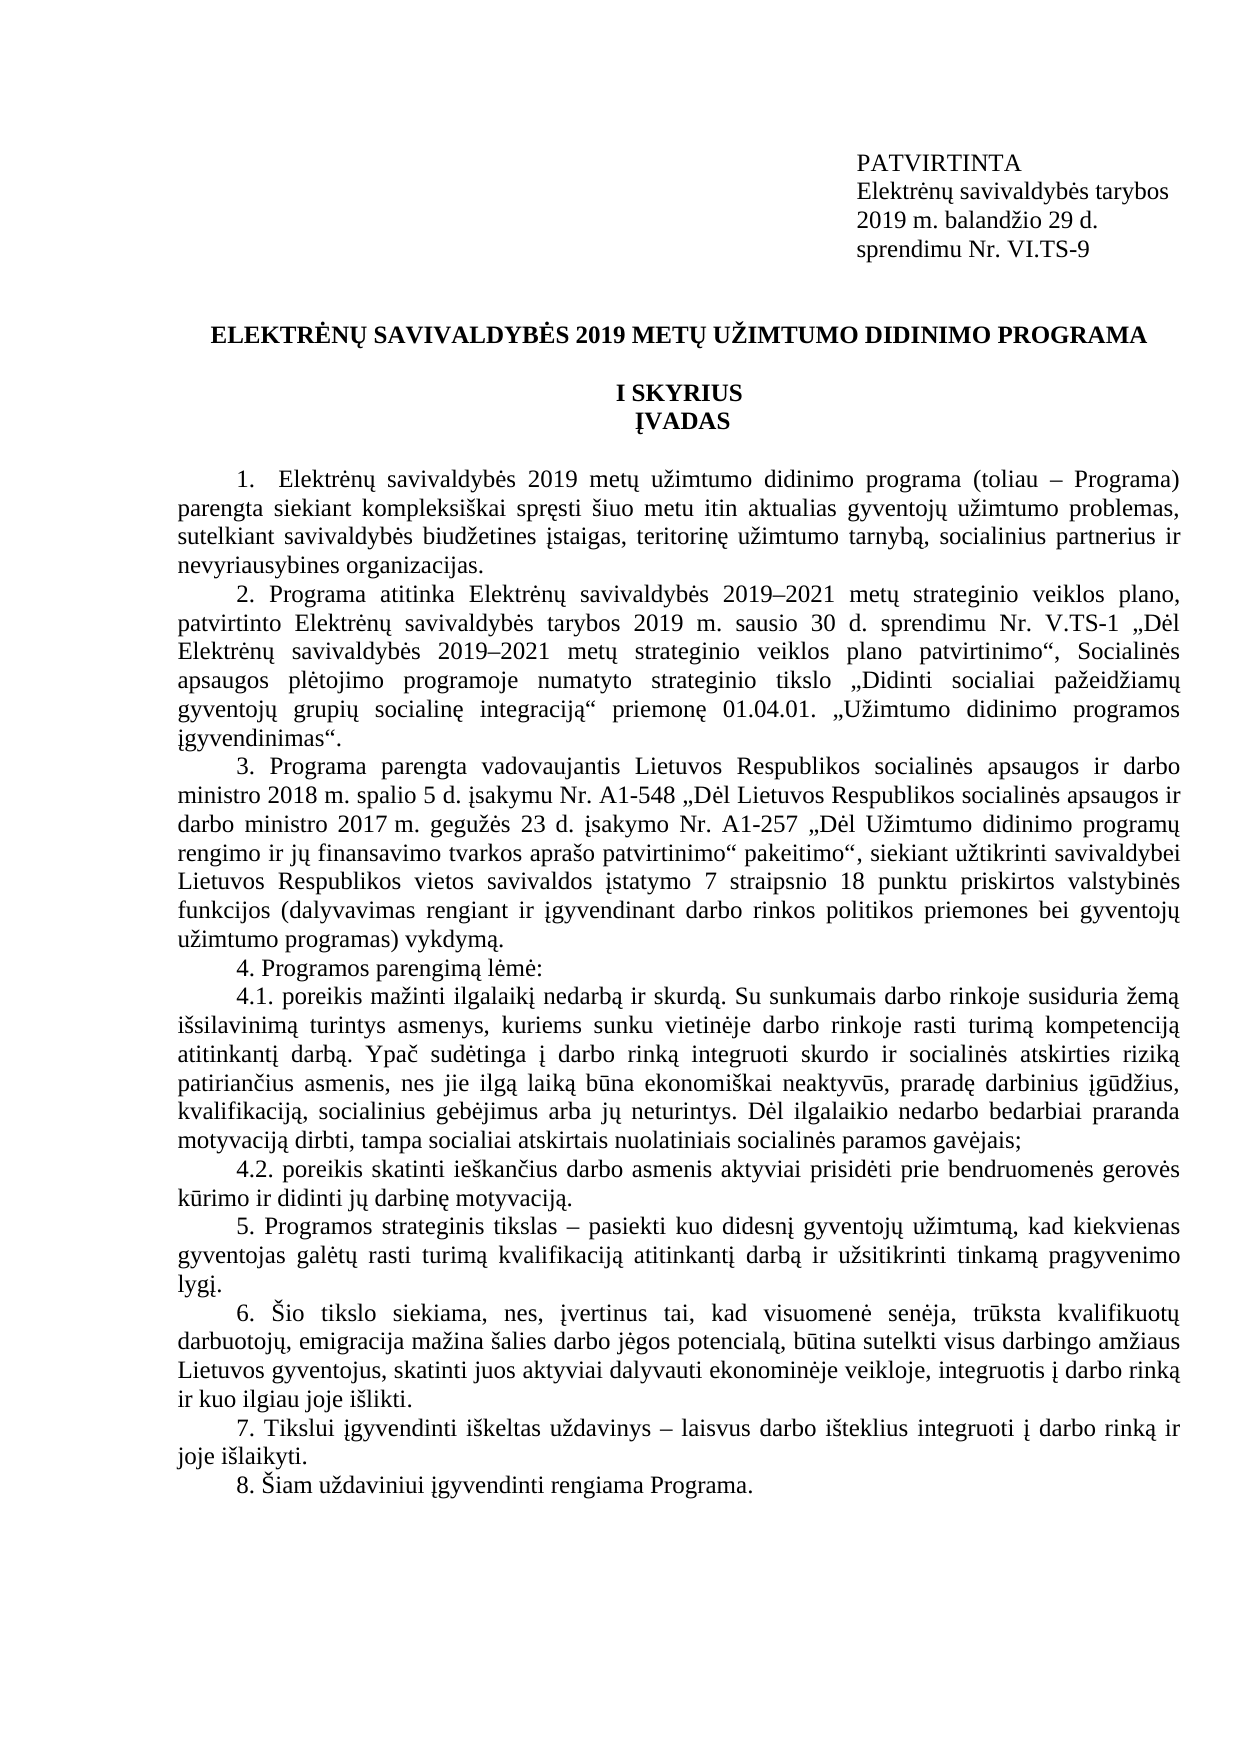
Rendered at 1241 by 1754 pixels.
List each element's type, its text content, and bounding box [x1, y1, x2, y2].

text 2019 m. balandžio 29 d. [856, 205, 1181, 234]
text PATVIRTINTA [856, 148, 1181, 176]
text 7. Tikslui įgyvendinti iškeltas uždavinys – laisvus darbo išteklius integruoti į darbo rinką ir joje išlaikyti. [177, 1413, 1181, 1470]
text 1. Elektrėnų savivaldybės 2019 metų užimtumo didinimo programa (toliau – Programa) parengta siekiant kompleksiškai spręsti šiuo metu itin aktualias gyventojų užimtumo problemas, sutelkiant savivaldybės biudžetines įstaigas, teritorinę užimtumo tarnybą, socialinius partnerius ir nevyriausybines organizacijas. [177, 464, 1181, 579]
text Elektrėnų savivaldybės tarybos [856, 176, 1181, 205]
text ELEKTRĖNŲ SAVIVALDYBĖS 2019 METŲ UŽIMTUMO DIDINIMO PROGRAMA [177, 320, 1181, 349]
text I SKYRIUS [177, 378, 1181, 406]
text 6. Šio tikslo siekiama, nes, įvertinus tai, kad visuomenė senėja, trūksta kvalifikuotų darbuotojų, emigracija mažina šalies darbo jėgos potencialą, būtina sutelkti visus darbingo amžiaus Lietuvos gyventojus, skatinti juos aktyviai dalyvauti ekonominėje veikloje, integruotis į darbo rinką ir kuo ilgiau joje išlikti. [177, 1298, 1181, 1413]
text 4.2. poreikis skatinti ieškančius darbo asmenis aktyviai prisidėti prie bendruomenės gerovės kūrimo ir didinti jų darbinę motyvaciją. [177, 1154, 1181, 1211]
text 2. Programa atitinka Elektrėnų savivaldybės 2019–2021 metų strateginio veiklos plano, patvirtinto Elektrėnų savivaldybės tarybos 2019 m. sausio 30 d. sprendimu Nr. V.TS-1 „Dėl Elektrėnų savivaldybės 2019–2021 metų strateginio veiklos plano patvirtinimo“, Socialinės apsaugos plėtojimo programoje numatyto strateginio tikslo „Didinti socialiai pažeidžiamų gyventojų grupių socialinę integraciją“ priemonę 01.04.01. „Užimtumo didinimo programos įgyvendinimas“. [177, 579, 1181, 751]
text 8. Šiam uždaviniui įgyvendinti rengiama Programa. [177, 1470, 1181, 1499]
text ĮVADAS [177, 406, 1181, 435]
text 4. Programos parengimą lėmė: [177, 953, 1181, 981]
text 3. Programa parengta vadovaujantis Lietuvos Respublikos socialinės apsaugos ir darbo ministro 2018 m. spalio 5 d. įsakymu Nr. A1-548 „Dėl Lietuvos Respublikos socialinės apsaugos ir darbo ministro 2017 m. gegužės 23 d. įsakymo Nr. A1-257 „Dėl Užimtumo didinimo programų rengimo ir jų finansavimo tvarkos aprašo patvirtinimo“ pakeitimo“, siekiant užtikrinti savivaldybei Lietuvos Respublikos vietos savivaldos įstatymo 7 straipsnio 18 punktu priskirtos valstybinės funkcijos (dalyvavimas rengiant ir įgyvendinant darbo rinkos politikos priemones bei gyventojų užimtumo programas) vykdymą. [177, 751, 1181, 953]
text 5. Programos strateginis tikslas – pasiekti kuo didesnį gyventojų užimtumą, kad kiekvienas gyventojas galėtų rasti turimą kvalifikaciją atitinkantį darbą ir užsitikrinti tinkamą pragyvenimo lygį. [177, 1211, 1181, 1298]
text sprendimu Nr. VI.TS-9 [856, 234, 1181, 263]
text 4.1. poreikis mažinti ilgalaikį nedarbą ir skurdą. Su sunkumais darbo rinkoje susiduria žemą išsilavinimą turintys asmenys, kuriems sunku vietinėje darbo rinkoje rasti turimą kompetenciją atitinkantį darbą. Ypač sudėtinga į darbo rinką integruoti skurdo ir socialinės atskirties riziką patiriančius asmenis, nes jie ilgą laiką būna ekonomiškai neaktyvūs, praradę darbinius įgūdžius, kvalifikaciją, socialinius gebėjimus arba jų neturintys. Dėl ilgalaikio nedarbo bedarbiai praranda motyvaciją dirbti, tampa socialiai atskirtais nuolatiniais socialinės paramos gavėjais; [177, 981, 1181, 1154]
